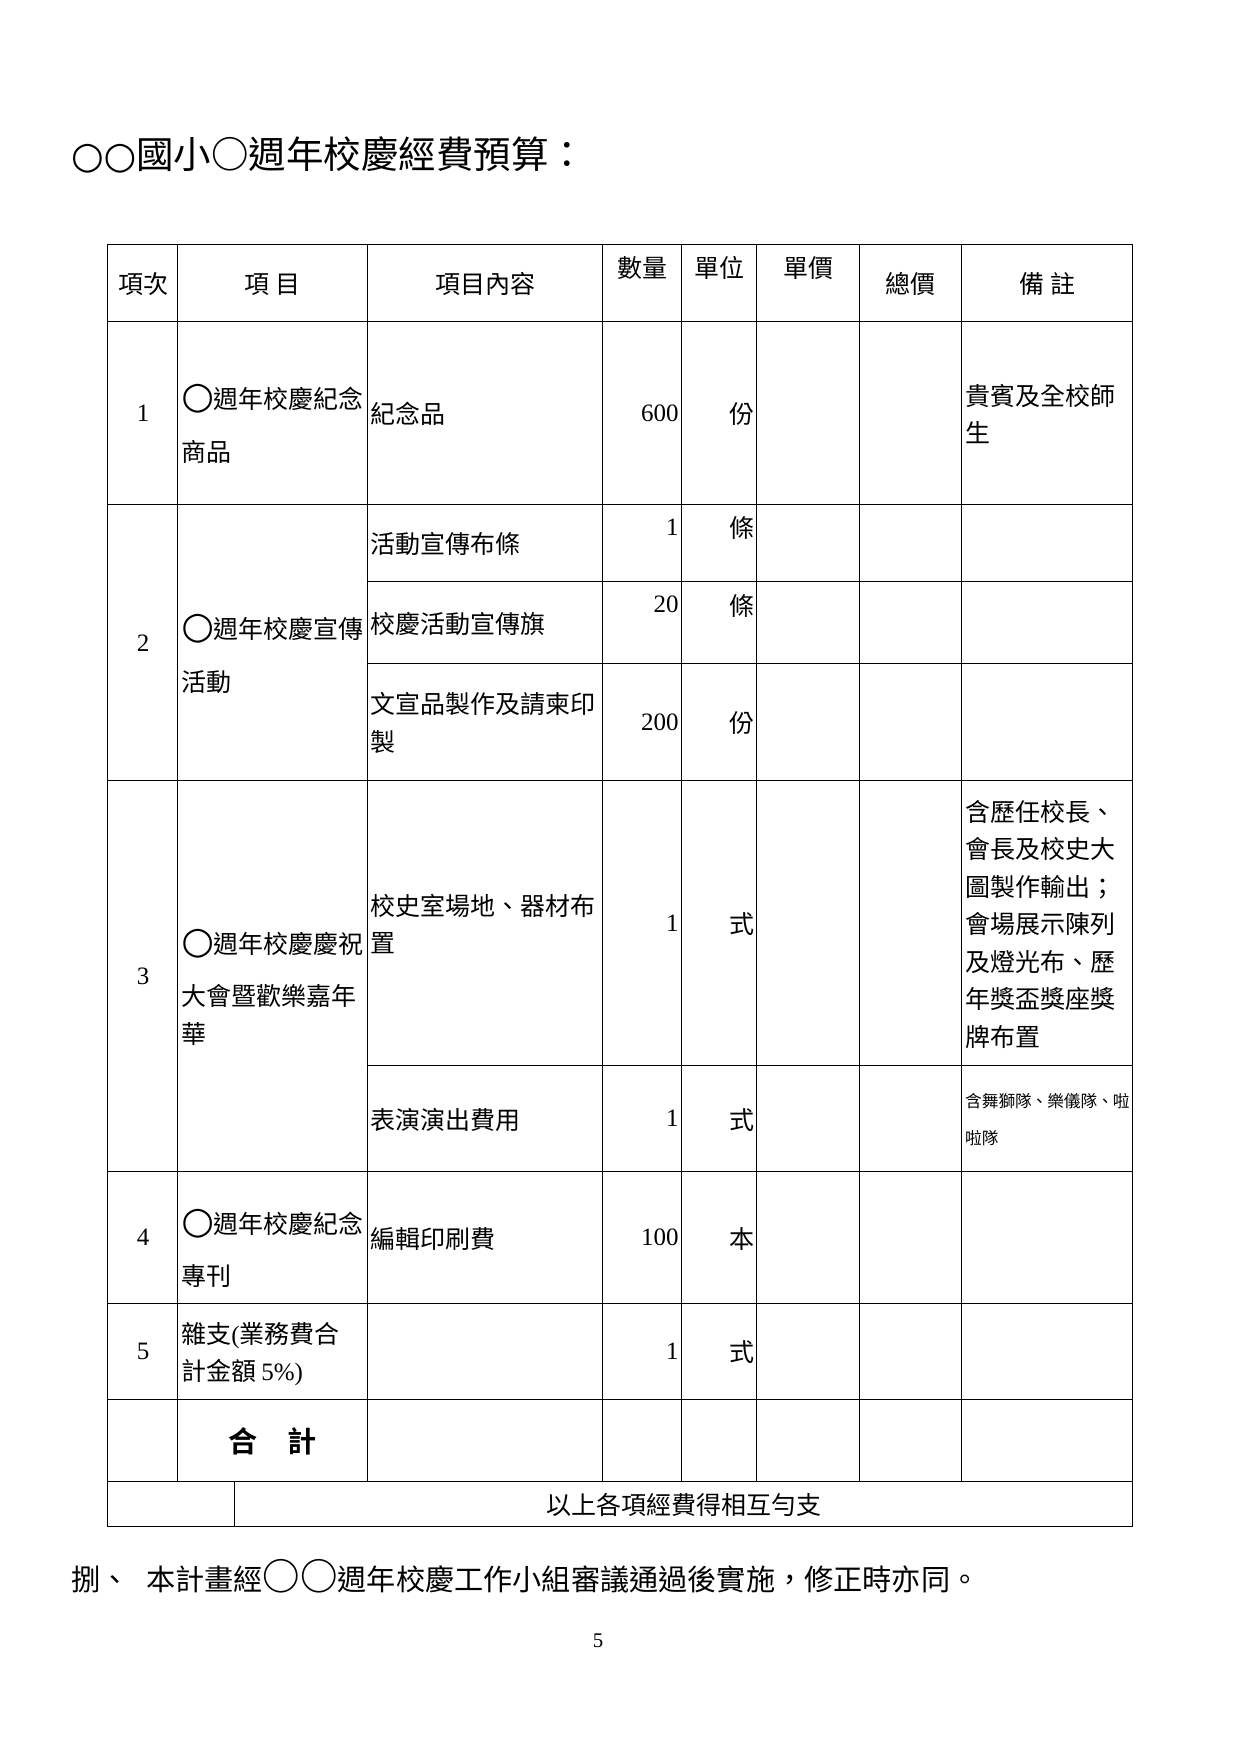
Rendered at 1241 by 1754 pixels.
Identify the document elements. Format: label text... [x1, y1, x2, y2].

table_cell 100 [603, 1172, 681, 1303]
table_cell 式 [682, 1066, 756, 1171]
table_cell 條 [682, 582, 756, 662]
table_cell 20 [603, 582, 681, 662]
table_cell 1 [603, 505, 681, 581]
table_cell 2 [108, 505, 177, 780]
table_cell [757, 1066, 859, 1171]
table_cell [962, 1304, 1132, 1398]
table_cell ○週年校慶紀念專刊 [178, 1172, 367, 1303]
table_cell 條 [682, 505, 756, 581]
table_cell [757, 582, 859, 662]
table_cell 貴賓及全校師生 [962, 322, 1132, 504]
table_cell [757, 1304, 859, 1398]
table_cell 式 [682, 1304, 756, 1398]
table_cell [962, 1400, 1132, 1481]
table_cell 文宣品製作及請柬印製 [368, 664, 602, 780]
table_cell [860, 781, 961, 1065]
table_cell 含舞獅隊、樂儀隊、啦啦隊 [962, 1066, 1132, 1171]
table_cell [682, 1400, 756, 1481]
table_cell [860, 664, 961, 780]
table_cell 活動宣傳布條 [368, 505, 602, 581]
table_header 總價 [860, 245, 961, 321]
table_cell [860, 1400, 961, 1481]
table_cell [860, 1304, 961, 1398]
table_cell [962, 1172, 1132, 1303]
table_cell 含歷任校長、會長及校史大圖製作輸出；會場展示陳列及燈光布、歷年獎盃獎座獎牌布置 [962, 781, 1132, 1065]
table_cell [962, 505, 1132, 581]
table_cell ○週年校慶紀念商品 [178, 322, 367, 504]
table_cell 1 [108, 322, 177, 504]
table_cell [368, 1304, 602, 1398]
table_cell 200 [603, 664, 681, 780]
table_cell [757, 1172, 859, 1303]
table_cell 1 [603, 1304, 681, 1398]
table_cell [860, 322, 961, 504]
table_header 數量 [603, 245, 681, 321]
table_cell 4 [108, 1172, 177, 1303]
table_cell [757, 781, 859, 1065]
table_cell 表演演出費用 [368, 1066, 602, 1171]
table_cell [757, 505, 859, 581]
table_header 單位 [682, 245, 756, 321]
table_cell 校慶活動宣傳旗 [368, 582, 602, 662]
table_cell [860, 505, 961, 581]
table_cell [962, 664, 1132, 780]
table_cell [757, 664, 859, 780]
table_cell 以上各項經費得相互勻支 [235, 1482, 1132, 1526]
table_cell 份 [682, 664, 756, 780]
table_cell [860, 582, 961, 662]
table_cell 雜支(業務費合計金額5%) [178, 1304, 367, 1398]
list 本計畫經○○週年校慶工作小組審議通過後實施，修正時亦同。 [71, 1536, 1169, 1611]
table_cell ○週年校慶宣傳活動 [178, 505, 367, 780]
table_header 項目內容 [368, 245, 602, 321]
table_cell 合 計 [178, 1400, 367, 1481]
table_header 單價 [757, 245, 859, 321]
table_cell [108, 1482, 234, 1526]
table_cell 本 [682, 1172, 756, 1303]
table_cell 1 [603, 781, 681, 1065]
table_cell 5 [108, 1304, 177, 1398]
table_cell [962, 582, 1132, 662]
table_cell 式 [682, 781, 756, 1065]
table_cell [860, 1172, 961, 1303]
table_cell 編輯印刷費 [368, 1172, 602, 1303]
table_cell 1 [603, 1066, 681, 1171]
table_header 備 註 [962, 245, 1132, 321]
table_cell [757, 1400, 859, 1481]
table_header 項次 [108, 245, 177, 321]
table_cell [603, 1400, 681, 1481]
table_cell [860, 1066, 961, 1171]
table_cell 3 [108, 781, 177, 1171]
table_cell 份 [682, 322, 756, 504]
table_cell 校史室場地、器材布置 [368, 781, 602, 1065]
table_cell [368, 1400, 602, 1481]
text ○○國小○週年校慶經費預算： [71, 115, 1169, 190]
table_header 項 目 [178, 245, 367, 321]
table_cell 紀念品 [368, 322, 602, 504]
table_cell 600 [603, 322, 681, 504]
table_cell [108, 1400, 177, 1481]
table_cell [757, 322, 859, 504]
table_cell ○週年校慶慶祝大會暨歡樂嘉年華 [178, 781, 367, 1171]
